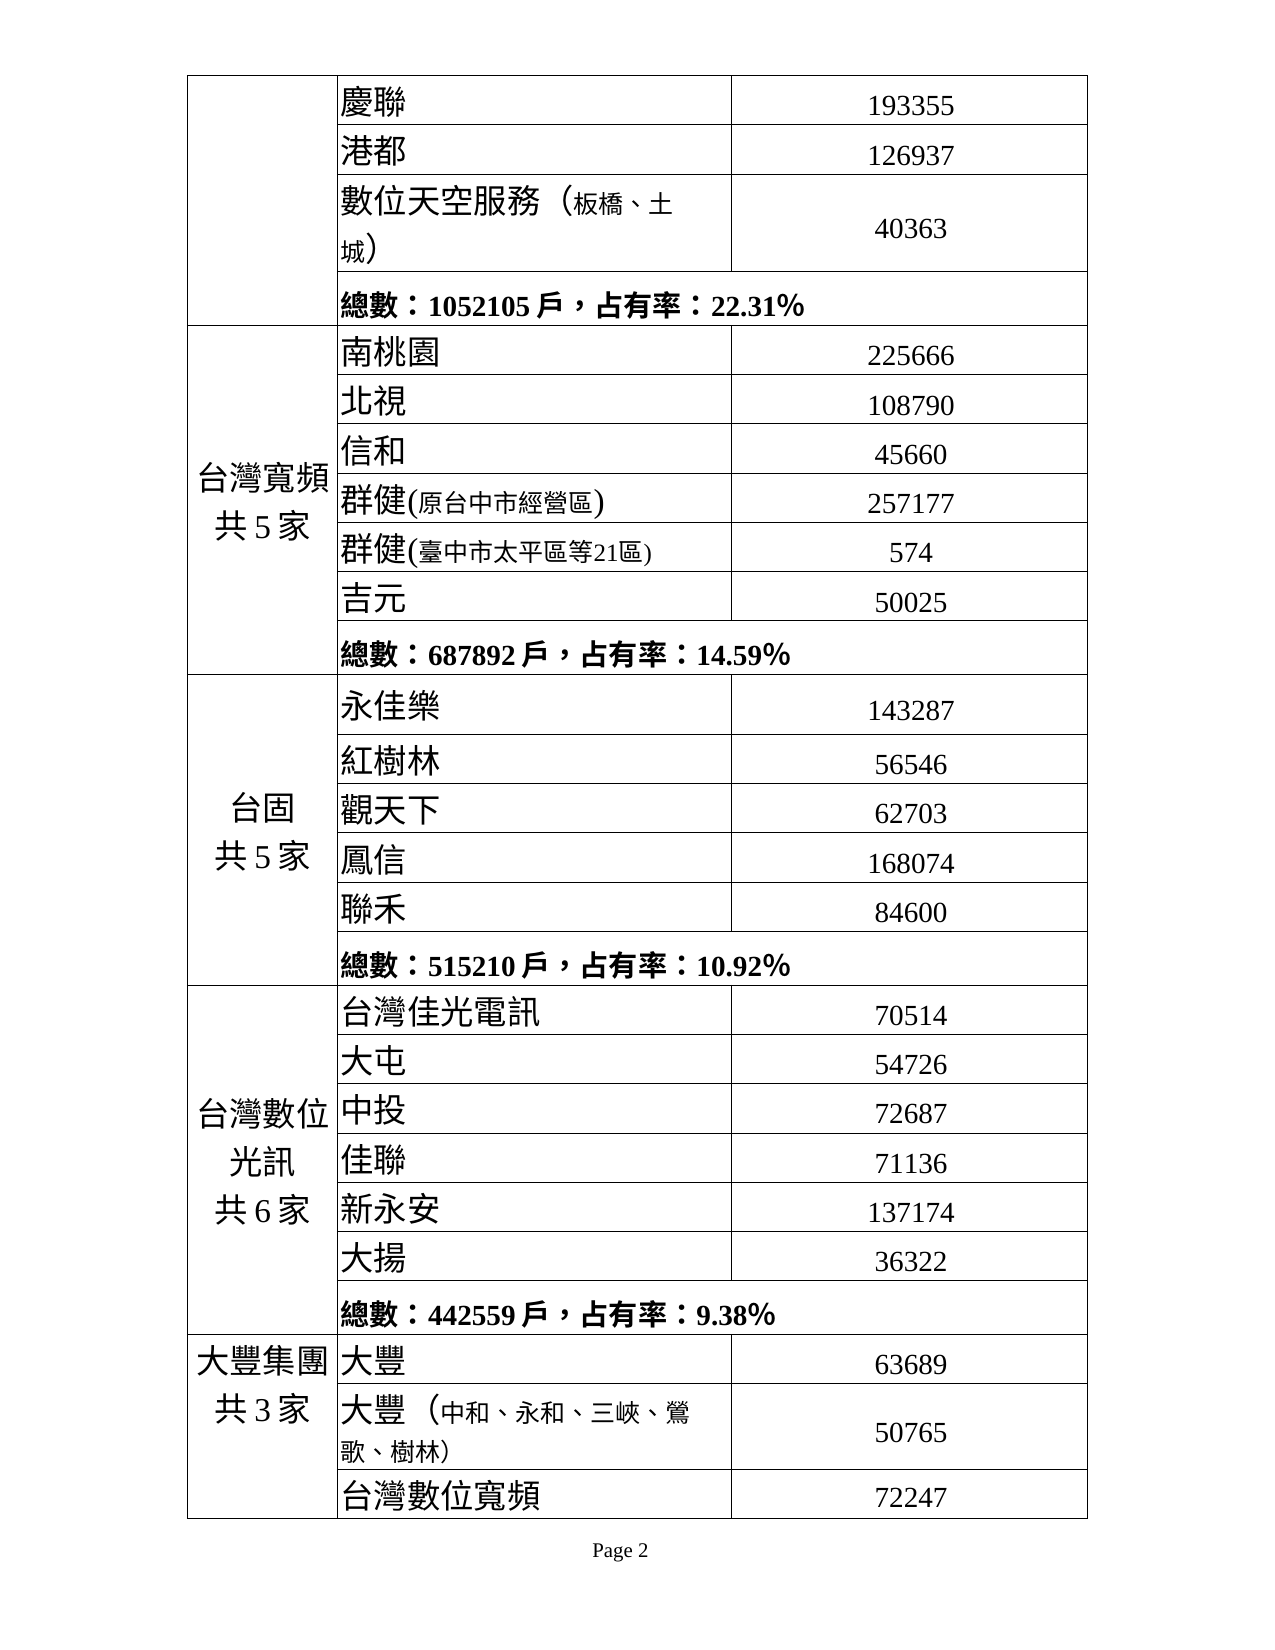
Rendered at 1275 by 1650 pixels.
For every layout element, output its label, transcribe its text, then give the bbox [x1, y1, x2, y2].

table_cell 63689 [732, 1335, 1087, 1383]
table_cell 108790 [732, 375, 1087, 423]
table_cell 143287 [732, 675, 1087, 734]
table_cell 台灣數位寬頻 [338, 1470, 731, 1518]
table_cell 紅樹林 [338, 735, 731, 783]
table_cell 193355 [732, 76, 1087, 124]
table_cell 台固 共5家 [188, 675, 337, 984]
table_cell 56546 [732, 735, 1087, 783]
table_cell 大豐（中和、永和、三峽、鶯歌、樹林） [338, 1384, 731, 1469]
table_cell 84600 [732, 883, 1087, 931]
table_cell 總數：687892戶，占有率：14.59％ [338, 621, 1087, 674]
table_cell 港都 [338, 125, 731, 173]
table_cell 257177 [732, 474, 1087, 522]
table_cell 聯禾 [338, 883, 731, 931]
table_cell 新永安 [338, 1183, 731, 1231]
table_cell 62703 [732, 784, 1087, 832]
table_cell 50765 [732, 1384, 1087, 1469]
table_cell 54726 [732, 1035, 1087, 1083]
table_cell 吉元 [338, 572, 731, 620]
table_cell [188, 76, 337, 325]
table_cell 70514 [732, 986, 1087, 1034]
table_cell 71136 [732, 1134, 1087, 1182]
table_cell 台灣寬頻 共5家 [188, 326, 337, 674]
table_cell 中投 [338, 1084, 731, 1132]
table_cell 225666 [732, 326, 1087, 374]
table_cell 總數：1052105戶，占有率：22.31％ [338, 272, 1087, 325]
table_cell 574 [732, 523, 1087, 571]
table_cell 信和 [338, 424, 731, 473]
table_cell 137174 [732, 1183, 1087, 1231]
table_cell 台灣佳光電訊 [338, 986, 731, 1034]
table_cell 觀天下 [338, 784, 731, 832]
table_cell 50025 [732, 572, 1087, 620]
table_cell 群健(臺中市太平區等21區) [338, 523, 731, 571]
table_cell 慶聯 [338, 76, 731, 124]
table_cell 126937 [732, 125, 1087, 173]
table_cell 36322 [732, 1232, 1087, 1280]
table_cell 40363 [732, 175, 1087, 271]
table_cell 總數：442559戶，占有率：9.38％ [338, 1281, 1087, 1334]
table_cell 數位天空服務（板橋、土城） [338, 175, 731, 271]
table_cell 北視 [338, 375, 731, 423]
table_cell 168074 [732, 833, 1087, 882]
table_cell 大豐 [338, 1335, 731, 1383]
table_cell 南桃園 [338, 326, 731, 374]
table_cell 大屯 [338, 1035, 731, 1083]
table_cell 台灣數位光訊 共6家 [188, 986, 337, 1334]
table_cell 總數：515210戶，占有率：10.92％ [338, 932, 1087, 984]
table_cell 大揚 [338, 1232, 731, 1280]
table_cell 大豐集團共3家 [188, 1335, 337, 1518]
table_cell 72687 [732, 1084, 1087, 1132]
table_cell 佳聯 [338, 1134, 731, 1182]
table_cell 45660 [732, 424, 1087, 473]
table_cell 鳳信 [338, 833, 731, 882]
table_cell 永佳樂 [338, 675, 731, 734]
table_cell 72247 [732, 1470, 1087, 1518]
table_cell 群健(原台中市經營區) [338, 474, 731, 522]
